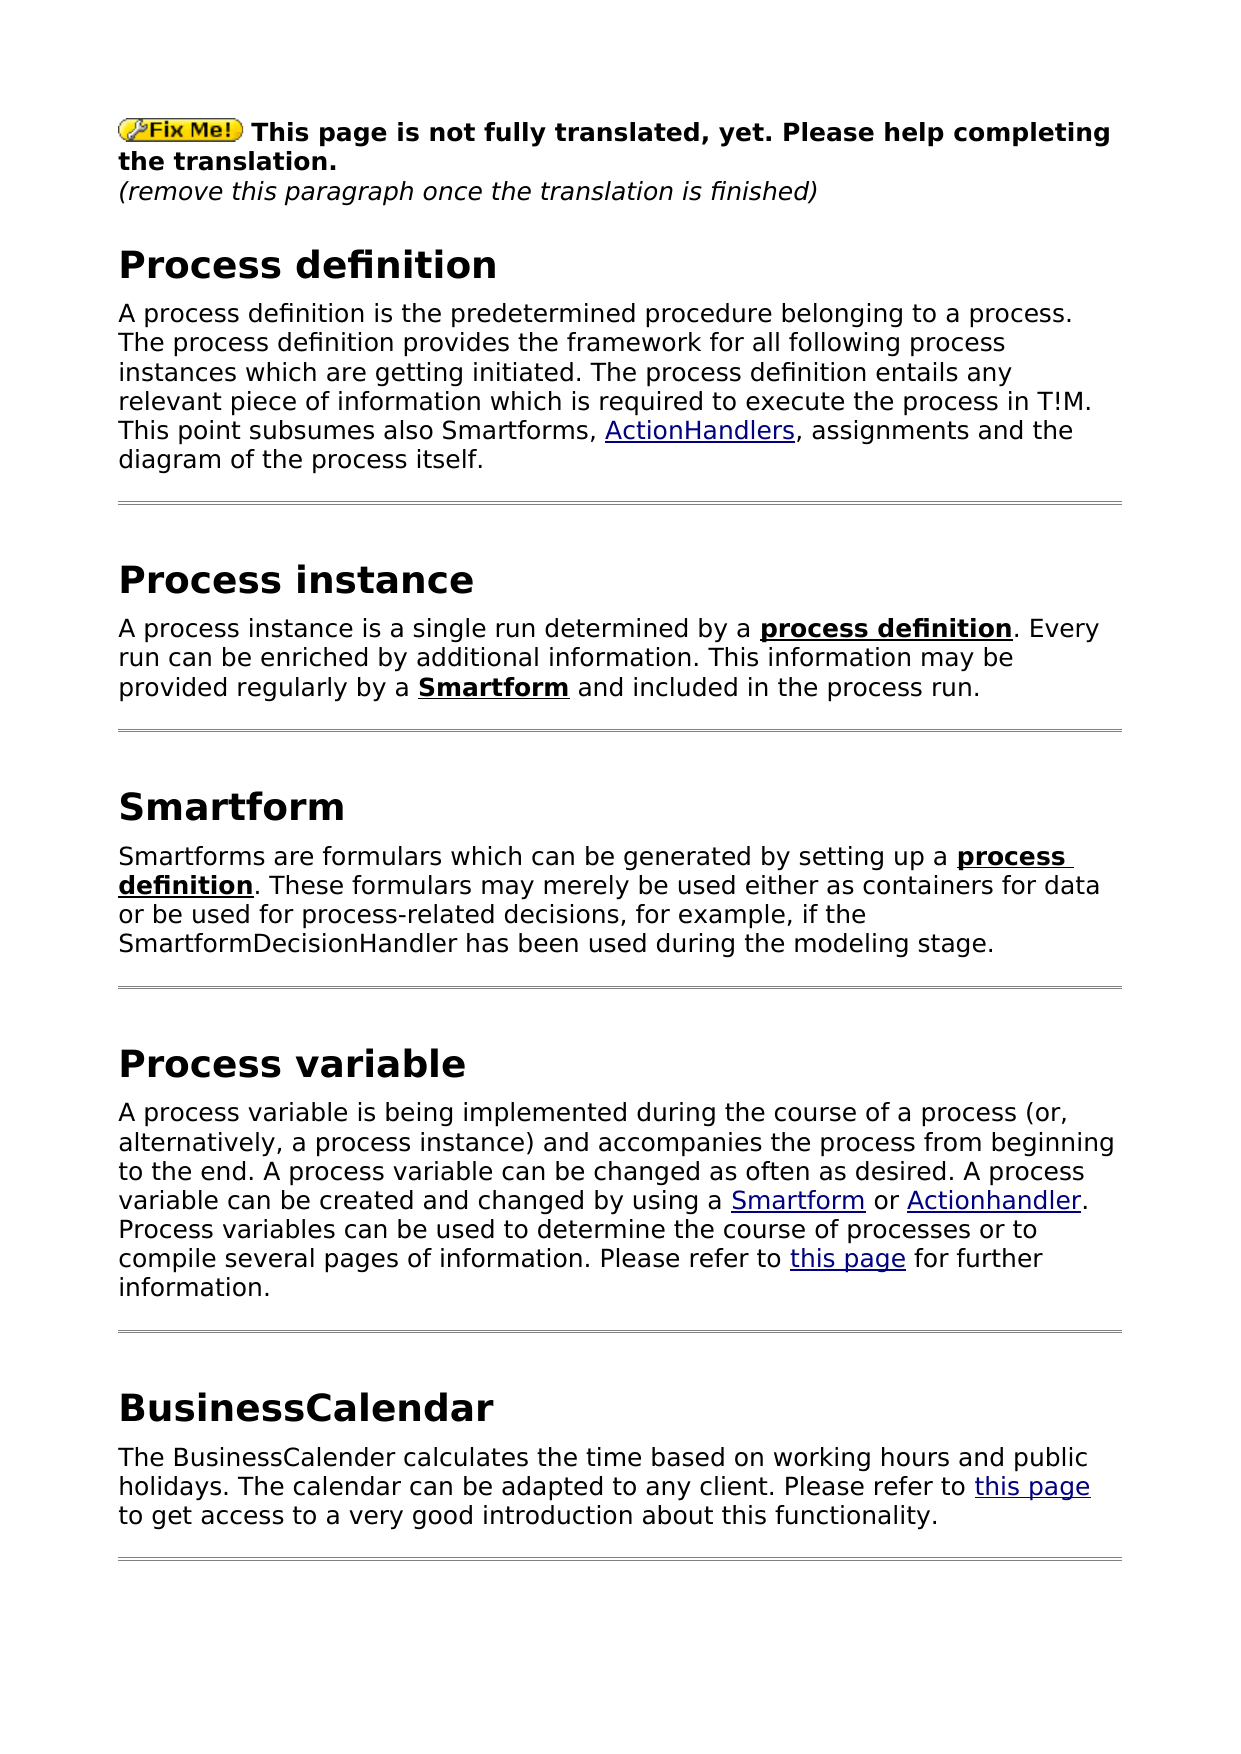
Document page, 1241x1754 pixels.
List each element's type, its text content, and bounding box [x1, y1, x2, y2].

text This page is not fully translated, yet. Please help completing the translation. (remove this paragraph once the translation is finished) [118, 118, 1122, 206]
text A process definition is the predetermined procedure belonging to a process. The process definition provides the framework for all following process instances which are getting initiated. The process definition entails any relevant piece of information which is required to execute the process in T!M. This point subsumes also Smartforms, ActionHandlers, assignments and the diagram of the process itself. [118, 299, 1122, 474]
subtitle Process instance [118, 558, 1122, 602]
text A process variable is being implemented during the course of a process (or, alternatively, a process instance) and accompanies the process from beginning to the end. A process variable can be changed as often as desired. A process variable can be created and changed by using a Smartform or Actionhandler. Process variables can be used to determine the course of processes or to compile several pages of information. Please refer to this page for further information. [118, 1099, 1122, 1303]
subtitle BusinessCalendar [118, 1387, 1122, 1430]
subtitle Process definition [118, 243, 1122, 287]
text A process instance is a single run determined by a process definition. Every run can be enriched by additional information. This information may be provided regularly by a Smartform and included in the process run. [118, 614, 1122, 702]
text The BusinessCalender calculates the time based on working hours and public holidays. The calendar can be adapted to any client. Please refer to this page to get access to a very good introduction about this functionality. [118, 1443, 1122, 1530]
subtitle Process variable [118, 1042, 1122, 1086]
picture [118, 118, 244, 142]
subtitle Smartform [118, 786, 1122, 829]
text Smartforms are formulars which can be generated by setting up a process definition. These formulars may merely be used either as containers for data or be used for process-related decisions, for example, if the SmartformDecisionHandler has been used during the modeling stage. [118, 842, 1122, 959]
